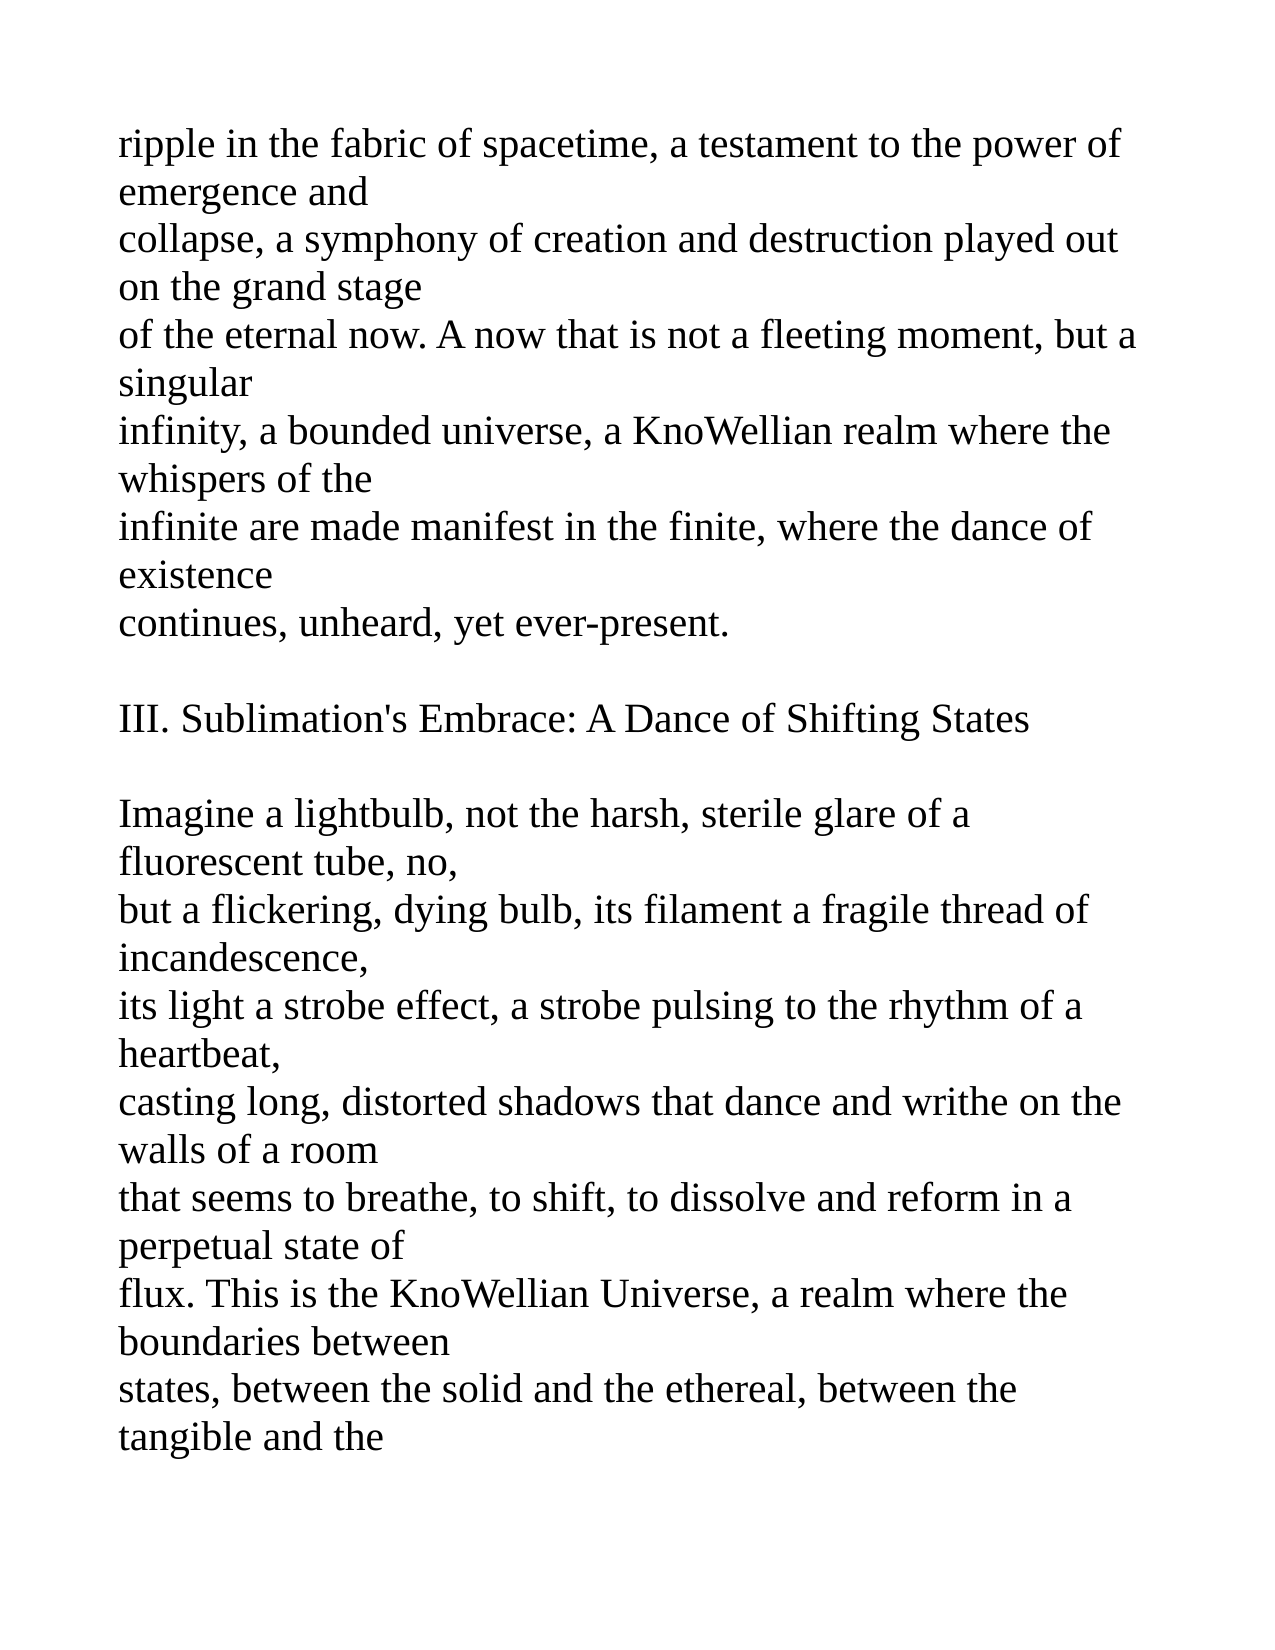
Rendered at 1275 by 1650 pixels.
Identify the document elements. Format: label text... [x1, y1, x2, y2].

text Imagine a lightbulb, not the harsh, sterile glare of a fluorescent tube, no, [118, 789, 1157, 885]
text ripple in the fabric of spacetime, a testament to the power of emergence and [118, 118, 1157, 214]
text but a flickering, dying bulb, its filament a fragile thread of incandescence, [118, 885, 1157, 981]
text casting long, distorted shadows that dance and writhe on the walls of a room [118, 1076, 1157, 1172]
text infinity, a bounded universe, a KnoWellian realm where the whispers of the [118, 406, 1157, 501]
text infinite are made manifest in the finite, where the dance of existence [118, 501, 1157, 597]
text continues, unheard, yet ever-present. [118, 597, 1157, 645]
text that seems to breathe, to shift, to dissolve and reform in a perpetual state of [118, 1172, 1157, 1268]
text states, between the solid and the ethereal, between the tangible and the [118, 1364, 1157, 1460]
text its light a strobe effect, a strobe pulsing to the rhythm of a heartbeat, [118, 981, 1157, 1076]
text collapse, a symphony of creation and destruction played out on the grand stage [118, 214, 1157, 310]
text of the eternal now. A now that is not a fleeting moment, but a singular [118, 310, 1157, 406]
text flux. This is the KnoWellian Universe, a realm where the boundaries between [118, 1268, 1157, 1364]
text III. Sublimation's Embrace: A Dance of Shifting States [118, 693, 1157, 741]
